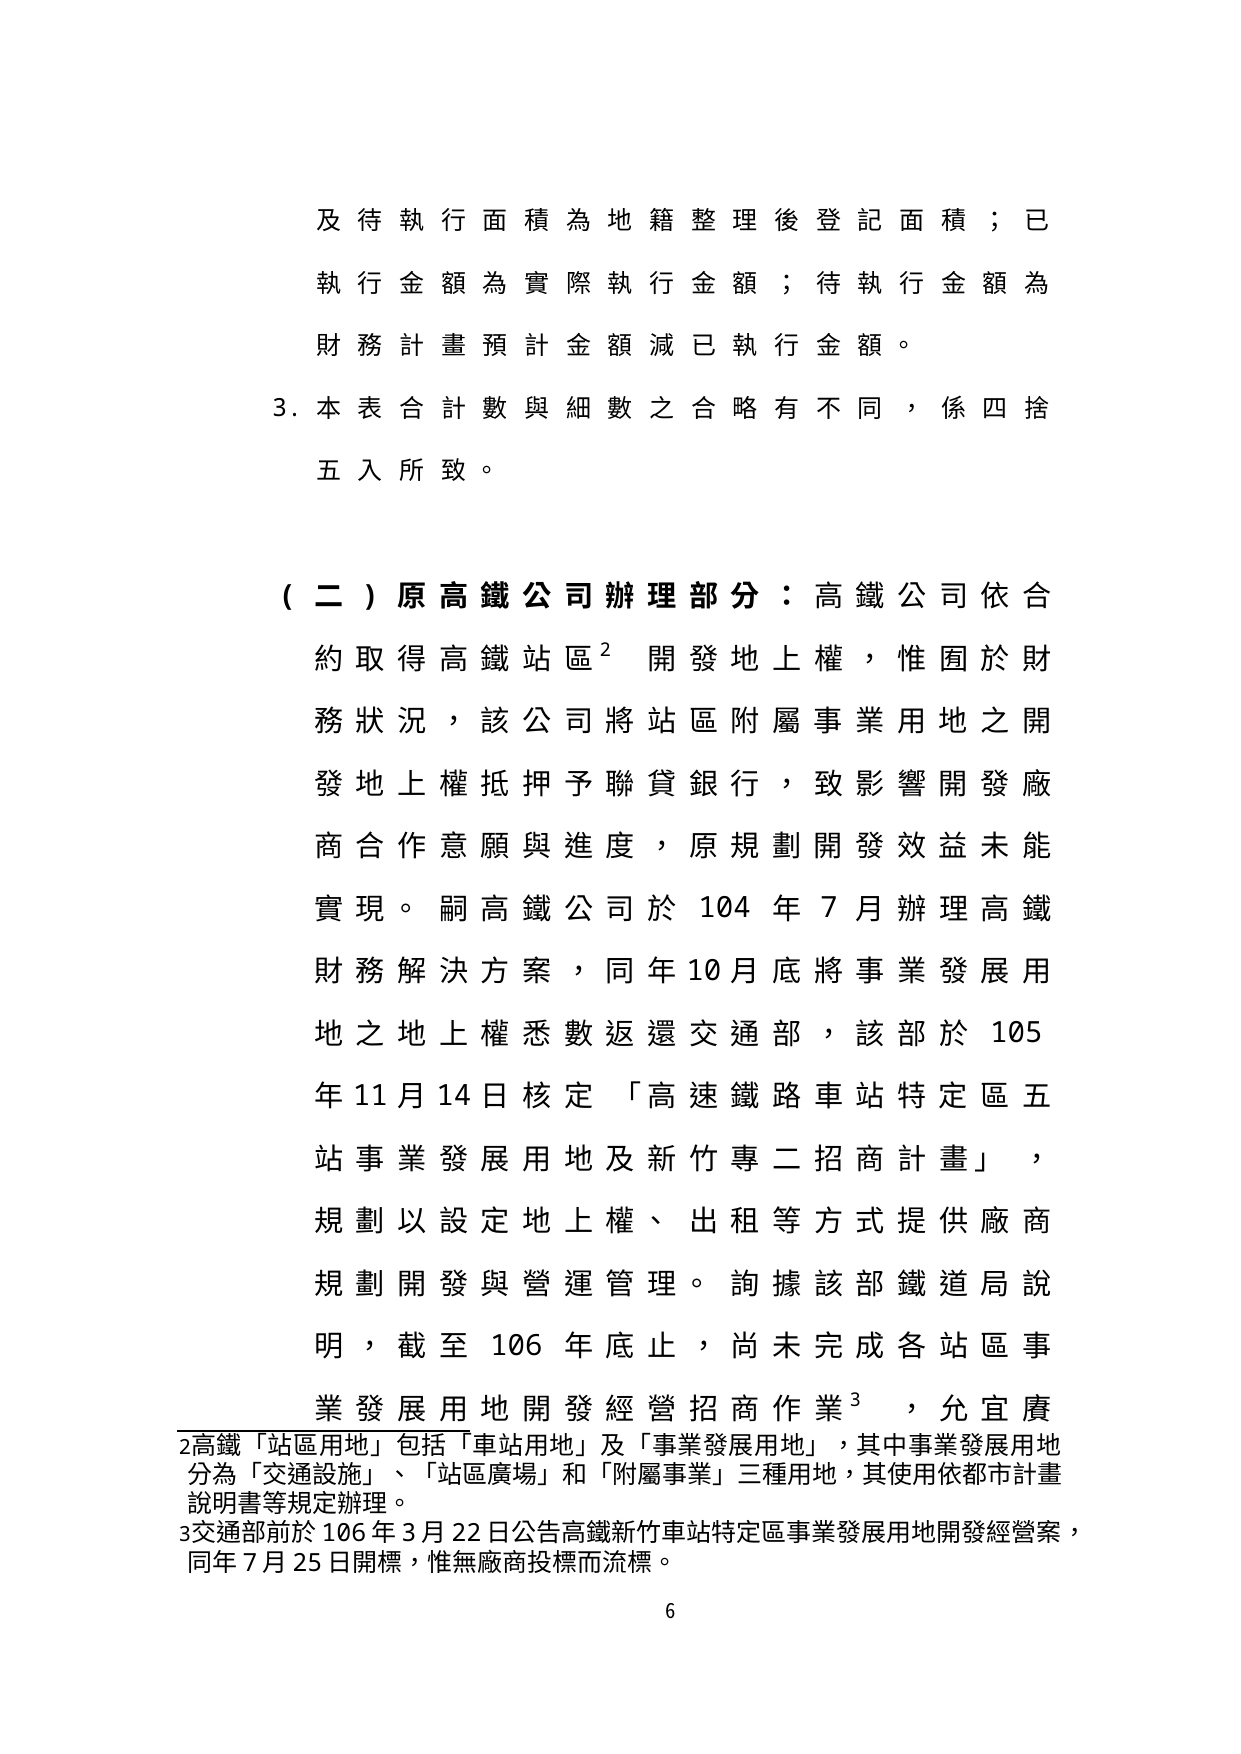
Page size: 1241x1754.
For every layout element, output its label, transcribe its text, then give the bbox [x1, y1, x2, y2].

text 高鐵「站區用地」包括「車站用地」及「事業發展用地」，其中事業發展用地分為「交通設施」、「站區廣場」和「附屬事業」三種用地，其使用依都市計畫說明書等規定辦理。 [178, 1431, 1063, 1518]
text 及待執行面積為地籍整理後登記面積；已執行金額為實際執行金額；待執行金額為財務計畫預計金額減已執行金額。 [258, 177, 1058, 365]
text 交通部前於106年3月22日公告高鐵新竹車站特定區事業發展用地開發經營案，同年7月25日開標，惟無廠商投標而流標。 [178, 1518, 1063, 1577]
text (二)原高鐵公司辦理部分：高鐵公司依合約取得高鐵站區開發地上權，惟囿於財務狀況，該公司將站區附屬事業用地之開發地上權抵押予聯貸銀行，致影響開發廠商合作意願與進度，原規劃開發效益未能實現。嗣高鐵公司於104年7月辦理高鐵財務解決方案，同年10月底將事業發展用地之地上權悉數返還交通部，該部於105年11月14日核定「高速鐵路車站特定區五站事業發展用地及新竹專二招商計畫」，規劃以設定地上權、出租等方式提供廠商規劃開發與營運管理。詢據該部鐵道局說明，截至106年底止，尚未完成各站區事業發展用地開發經營招商作業，允宜賡續積極落實執行。 [242, 552, 1058, 1427]
text 3.本表合計數與細數之合略有不同，係四捨五入所致。 [259, 365, 1058, 490]
